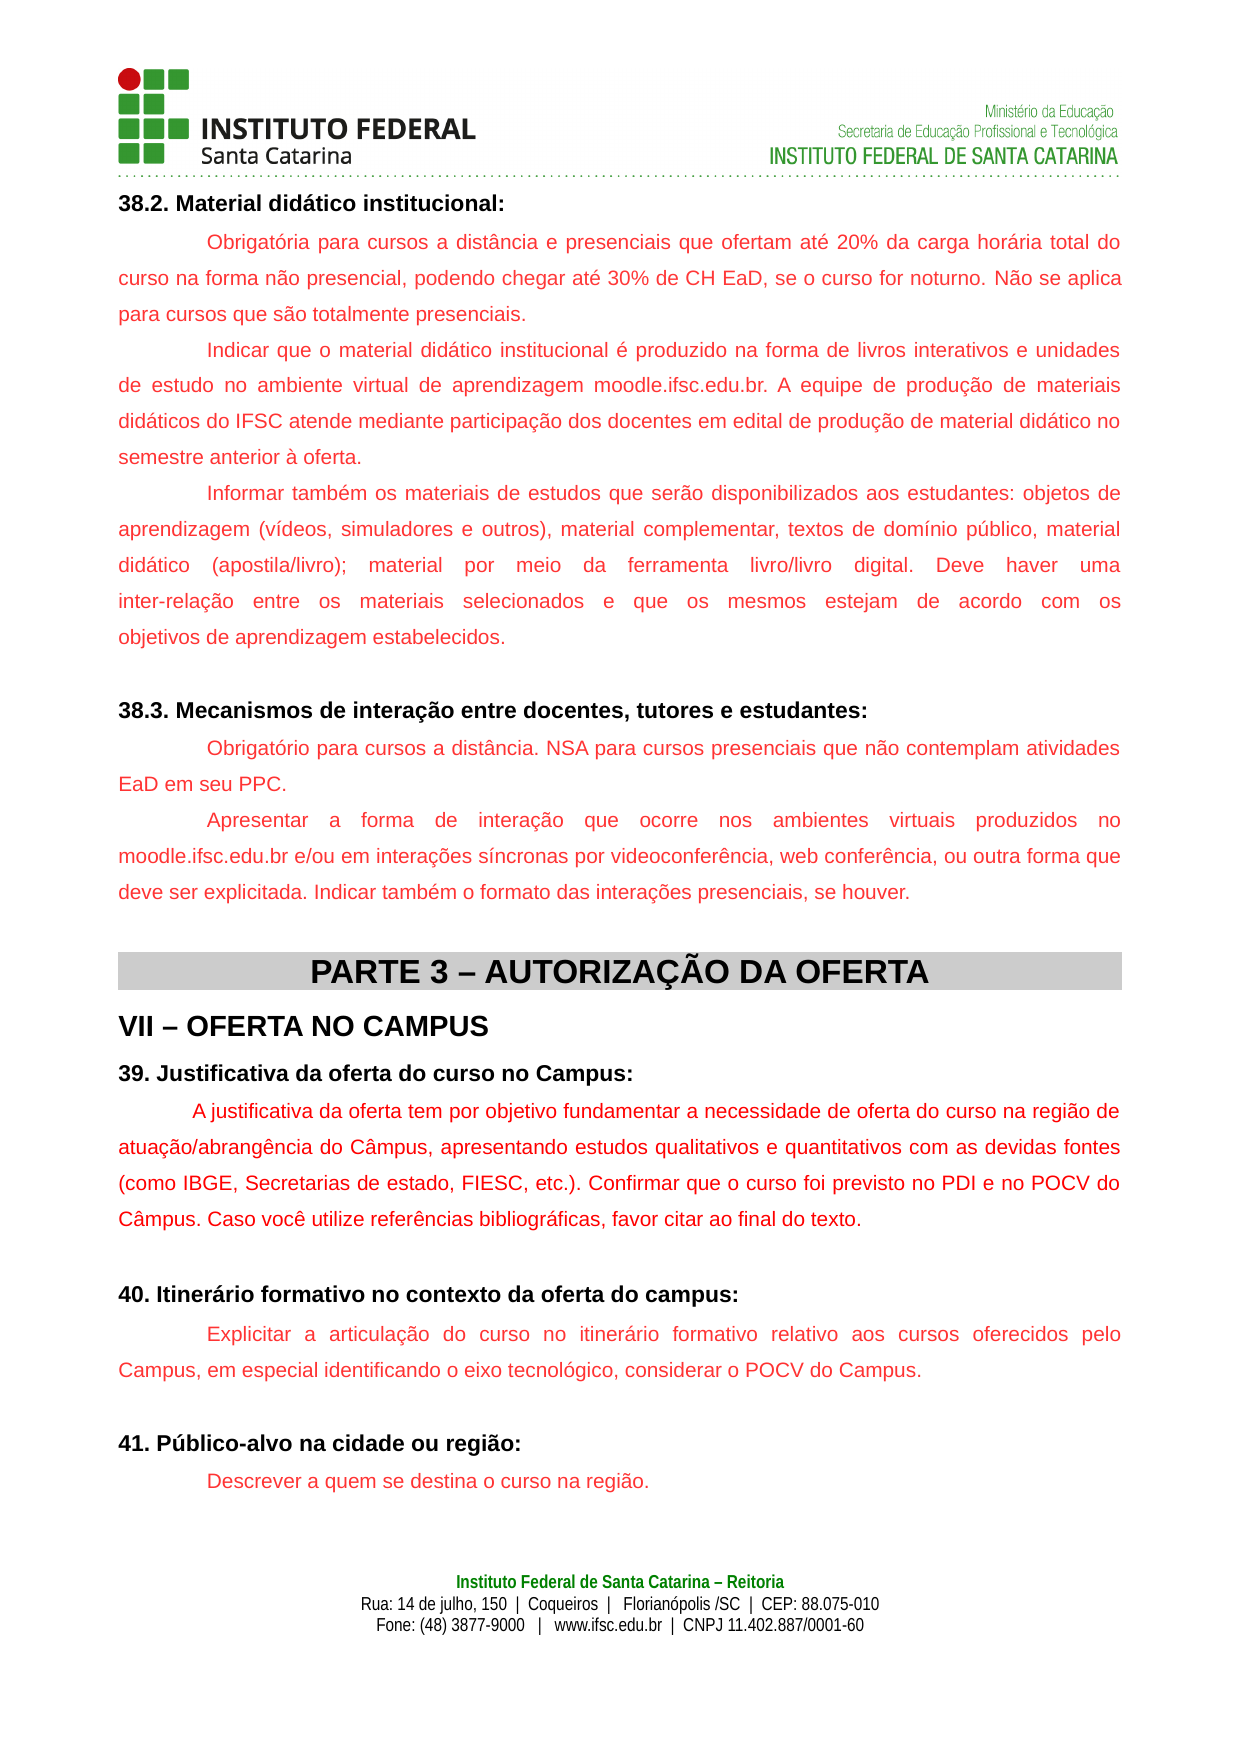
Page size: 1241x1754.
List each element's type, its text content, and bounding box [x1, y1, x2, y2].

subtitle 39. Justificativa da oferta do curso no Campus: [118, 1060, 1122, 1086]
text Indicar que o material didático institucional é produzido na forma de livros interativos e unidades de estudo no ambiente virtual de aprendizagem moodle.ifsc.edu.br. A equipe de produção de materiais didáticos do IFSC atende mediante participação dos docentes em edital de produção de material didático no semestre anterior à oferta. [118, 337, 1122, 469]
text Obrigatória para cursos a distância e presenciais que ofertam até 20% da carga horária total do curso na forma não presencial, podendo chegar até 30% de CH EaD, se o curso for noturno. Não se aplica para cursos que são totalmente presenciais. [118, 229, 1122, 325]
text Apresentar a forma de interação que ocorre nos ambientes virtuais produzidos no moodle.ifsc.edu.br e/ou em interações síncronas por videoconferência, web conferência, ou outra forma que deve ser explicitada. Indicar também o formato das interações presenciais, se houver. [118, 808, 1122, 904]
text Explicitar a articulação do curso no itinerário formativo relativo aos cursos oferecidos pelo Campus, em especial identificando o eixo tecnológico, considerar o POCV do Campus. [118, 1322, 1122, 1382]
subtitle 41. Público-alvo na cidade ou região: [118, 1430, 1122, 1456]
text Obrigatório para cursos a distância. NSA para cursos presenciais que não contemplam atividades EaD em seu PPC. [118, 736, 1122, 796]
text 38.2. Material didático institucional: [118, 177, 1122, 216]
text 38.3. Mecanismos de interação entre docentes, tutores e estudantes: [118, 697, 1122, 723]
text A justificativa da oferta tem por objetivo fundamentar a necessidade de oferta do curso na região de atuação/abrangência do Câmpus, apresentando estudos qualitativos e quantitativos com as devidas fontes (como IBGE, Secretarias de estado, FIESC, etc.). Confirmar que o curso foi previsto no PDI e no POCV do Câmpus. Caso você utilize referências bibliográficas, favor citar ao final do texto. [118, 1099, 1122, 1231]
picture [118, 68, 1123, 177]
text Informar também os materiais de estudos que serão disponibilizados aos estudantes: objetos de aprendizagem (vídeos, simuladores e outros), material complementar, textos de domínio público, material didático (apostila/livro); material por meio da ferramenta livro/livro digital. Deve haver uma inter-relação entre os materiais selecionados e que os mesmos estejam de acordo com os objetivos de aprendizagem estabelecidos. [118, 481, 1122, 649]
text VII – OFERTA NO CAMPUS [118, 1009, 1122, 1043]
text Descrever a quem se destina o curso na região. [118, 1469, 1122, 1493]
text PARTE 3 – AUTORIZAÇÃO DA OFERTA [118, 952, 1122, 990]
subtitle 40. Itinerário formativo no contexto da oferta do campus: [118, 1279, 1122, 1308]
